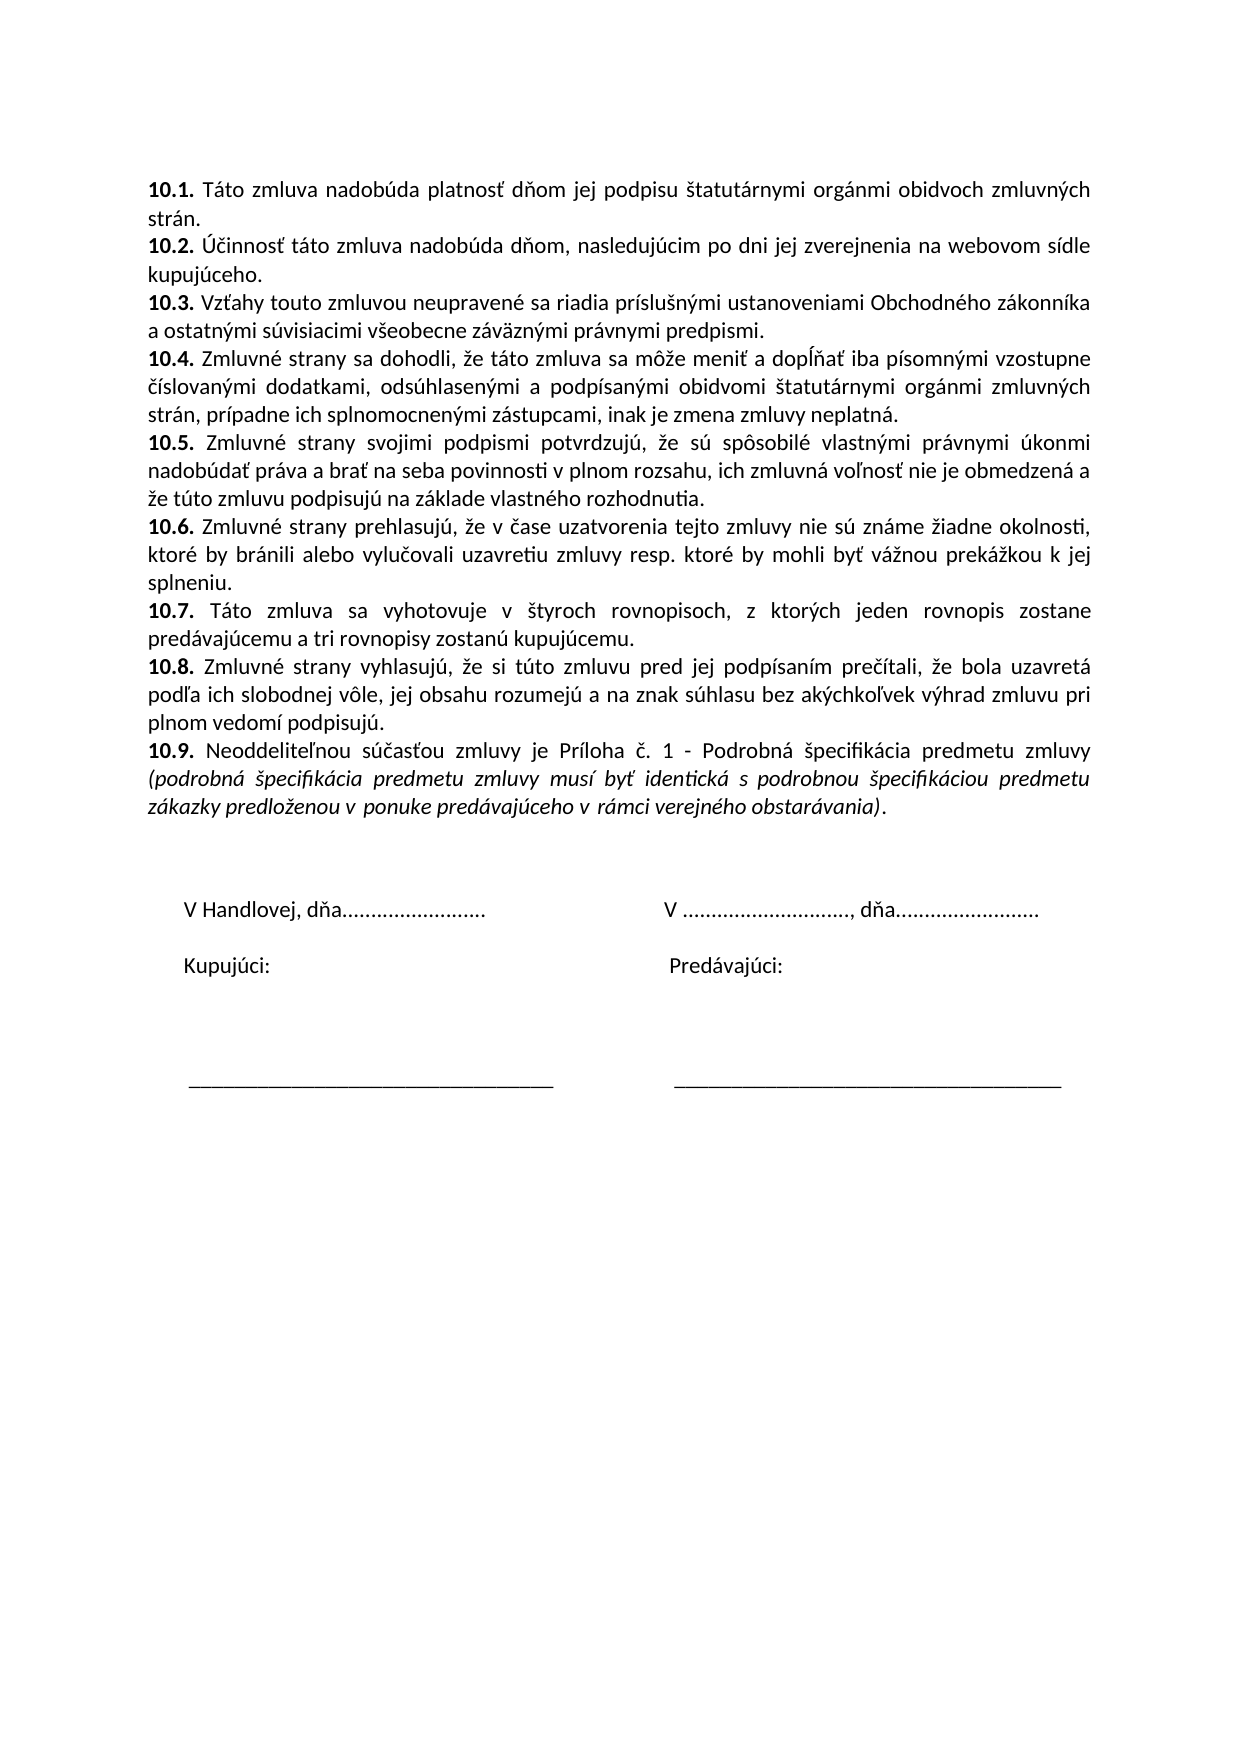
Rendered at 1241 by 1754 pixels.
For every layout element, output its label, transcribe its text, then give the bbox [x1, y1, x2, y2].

text 10.2. Účinnosť táto zmluva nadobúda dňom, nasledujúcim po dni jej zverejnenia na webovom sídle kupujúceho. [148, 232, 1093, 288]
text ________________________________ __________________________________ [148, 1063, 1093, 1091]
text 10.9. Neoddeliteľnou súčasťou zmluvy je Príloha č. 1 - Podrobná špecifikácia predmetu zmluvy (podrobná špecifikácia predmetu zmluvy musí byť identická s podrobnou špecifikáciou predmetu zákazky predloženou v ponuke predávajúceho v rámci verejného obstarávania). [148, 736, 1093, 820]
text 10.3. Vzťahy touto zmluvou neupravené sa riadia príslušnými ustanoveniami Obchodného zákonníka a ostatnými súvisiacimi všeobecne záväznými právnymi predpismi. [148, 288, 1093, 344]
text 10.4. Zmluvné strany sa dohodli, že táto zmluva sa môže meniť a dopĺňať iba písomnými vzostupne číslovanými dodatkami, odsúhlasenými a podpísanými obidvomi štatutárnymi orgánmi zmluvných strán, prípadne ich splnomocnenými zástupcami, inak je zmena zmluvy neplatná. [148, 344, 1093, 428]
text V Handlovej, dňa......................... V ............................., dňa......................... [148, 895, 1093, 923]
text 10.8. Zmluvné strany vyhlasujú, že si túto zmluvu pred jej podpísaním prečítali, že bola uzavretá podľa ich slobodnej vôle, jej obsahu rozumejú a na znak súhlasu bez akýchkoľvek výhrad zmluvu pri plnom vedomí podpisujú. [148, 652, 1093, 736]
text 10.1. Táto zmluva nadobúda platnosť dňom jej podpisu štatutárnymi orgánmi obidvoch zmluvných strán. [148, 176, 1093, 232]
text 10.6. Zmluvné strany prehlasujú, že v čase uzatvorenia tejto zmluvy nie sú známe žiadne okolnosti, ktoré by bránili alebo vylučovali uzavretiu zmluvy resp. ktoré by mohli byť vážnou prekážkou k jej splneniu. [148, 512, 1093, 596]
text 10.7. Táto zmluva sa vyhotovuje v štyroch rovnopisoch, z ktorých jeden rovnopis zostane predávajúcemu a tri rovnopisy zostanú kupujúcemu. [148, 596, 1093, 652]
text Kupujúci: Predávajúci: [148, 951, 1093, 979]
text 10.5. Zmluvné strany svojimi podpismi potvrdzujú, že sú spôsobilé vlastnými právnymi úkonmi nadobúdať práva a brať na seba povinnosti v plnom rozsahu, ich zmluvná voľnosť nie je obmedzená a že túto zmluvu podpisujú na základe vlastného rozhodnutia. [148, 428, 1093, 512]
